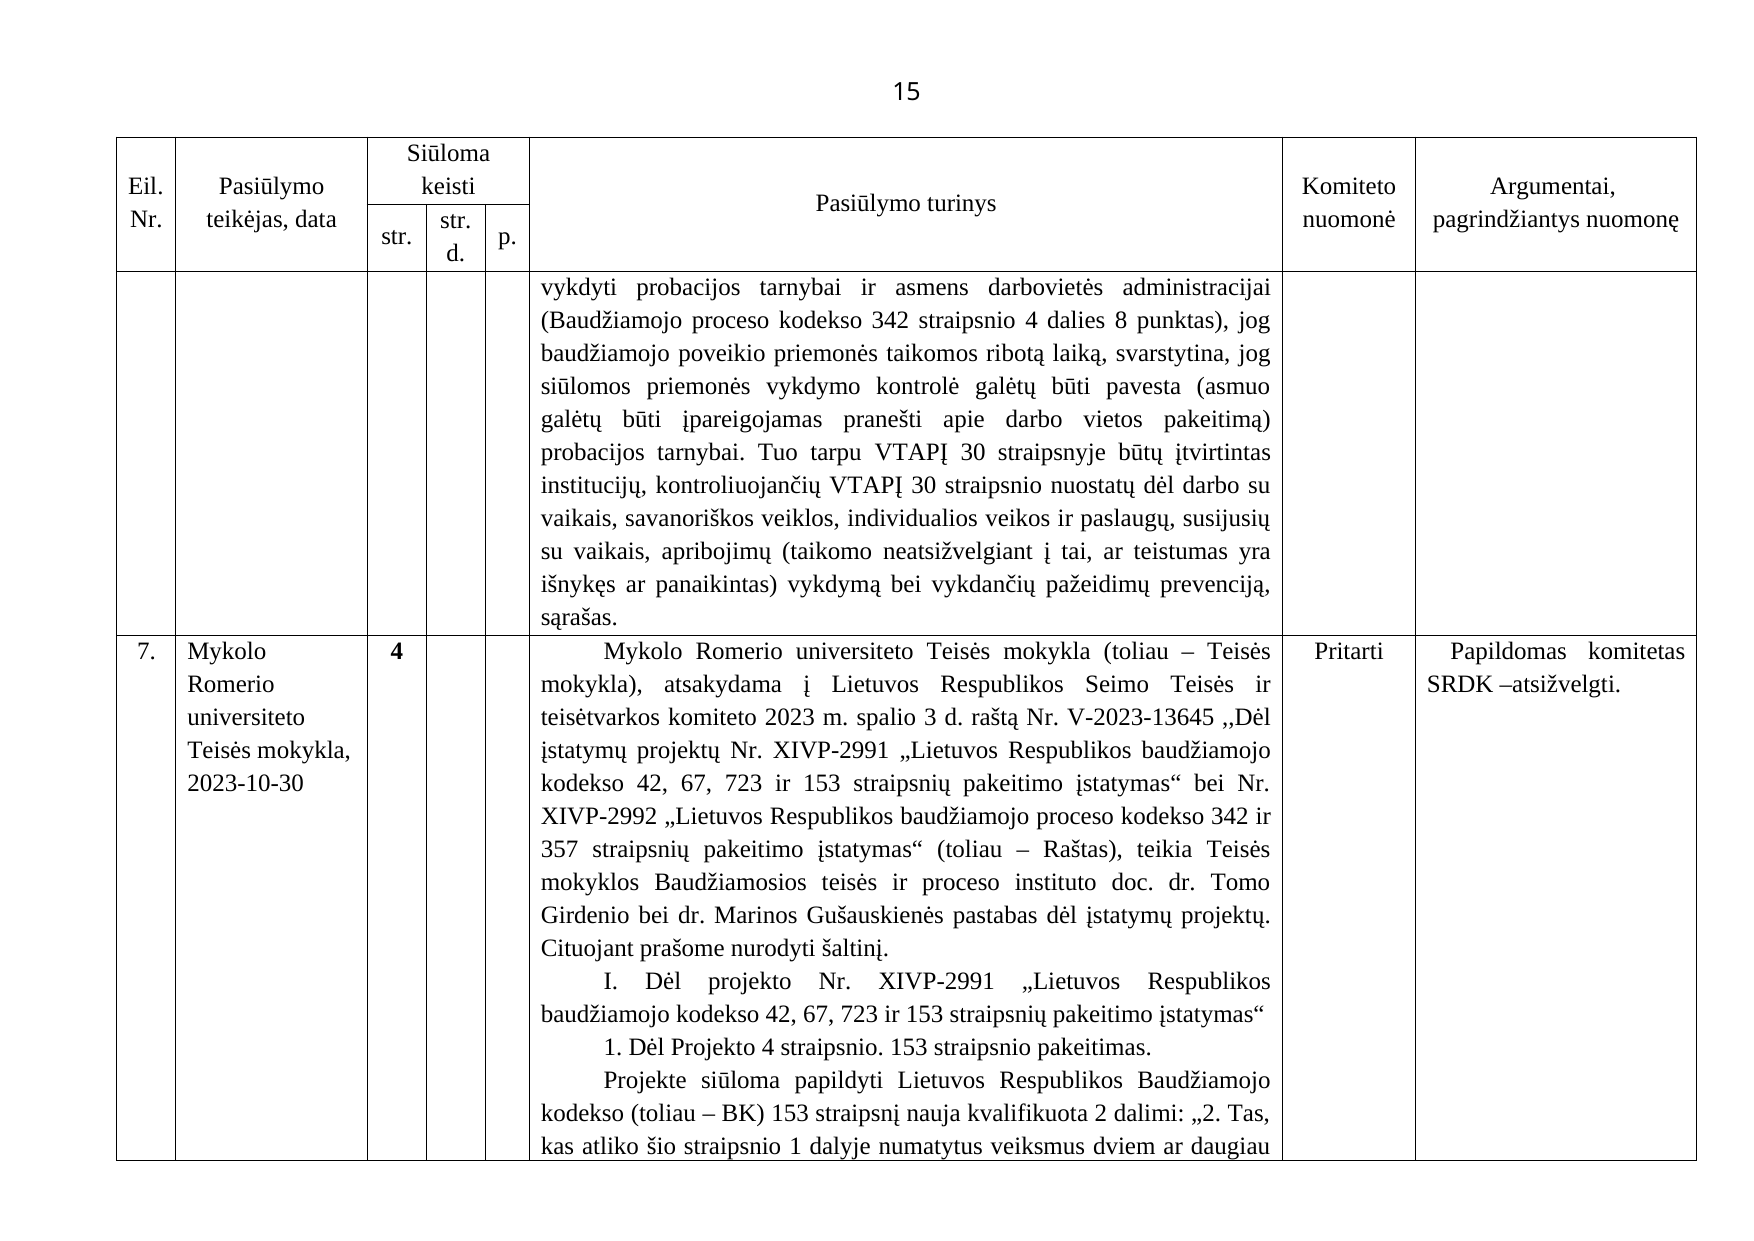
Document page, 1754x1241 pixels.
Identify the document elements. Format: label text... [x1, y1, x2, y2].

table_cell p. [486, 205, 529, 271]
table_cell [1416, 272, 1696, 635]
table_cell Mykolo Romerio universiteto Teisės mokykla, 2023-10-30 [176, 636, 367, 1160]
table_header Argumentai, pagrindžiantys nuomonę [1416, 138, 1696, 271]
table_cell [176, 272, 367, 635]
table_header Siūloma keisti [368, 138, 529, 204]
table_cell [1283, 272, 1415, 635]
table_cell Pritarti [1283, 636, 1415, 1160]
table_cell Mykolo Romerio universiteto Teisės mokykla (toliau – Teisės mokykla), atsakydama į Lietuvos Respublikos Seimo Teisės ir teisėtvarkos komiteto 2023 m. spalio 3 d. raštą Nr. V-2023-13645 ,,Dėl įstatymų projektų Nr. XIVP-2991 „Lietuvos Respublikos baudžiamojo kodekso 42, 67, 723 ir 153 straipsnių pakeitimo įstatymas“ bei Nr. XIVP-2992 „Lietuvos Respublikos baudžiamojo proceso kodekso 342 ir 357 straipsnių pakeitimo įstatymas“ (toliau – Raštas), teikia Teisės mokyklos Baudžiamosios teisės ir proceso instituto doc. dr. Tomo Girdenio bei dr. Marinos Gušauskienės pastabas dėl įstatymų projektų. Cituojant prašome nurodyti šaltinį. I. Dėl projekto Nr. XIVP-2991 „Lietuvos Respublikos baudžiamojo kodekso 42, 67, 723 ir 153 straipsnių pakeitimo įstatymas“ 1. Dėl Projekto 4 straipsnio. 153 straipsnio pakeitimas. Projekte siūloma papildyti Lietuvos Respublikos Baudžiamojo kodekso (toliau – BK) 153 straipsnį nauja kvalifikuota 2 dalimi: „2. Tas, kas atliko šio straipsnio 1 dalyje numatytus veiksmus dviem ar daugiau [530, 636, 1282, 1160]
table_header Komiteto nuomonė [1283, 138, 1415, 271]
table_cell [486, 636, 529, 1160]
table_cell [486, 272, 529, 635]
table_cell Papildomas komitetas SRDK –atsižvelgti. [1416, 636, 1696, 1160]
table_cell [368, 272, 426, 635]
table_cell [427, 272, 485, 635]
table_cell str. d. [427, 205, 485, 271]
table_cell [117, 272, 175, 635]
table_cell 7. [117, 636, 175, 1160]
table_cell 4 [368, 636, 426, 1160]
table_header Eil. Nr. [117, 138, 175, 271]
table_cell [427, 636, 485, 1160]
table_cell vykdyti probacijos tarnybai ir asmens darbovietės administracijai (Baudžiamojo proceso kodekso 342 straipsnio 4 dalies 8 punktas), jog baudžiamojo poveikio priemonės taikomos ribotą laiką, svarstytina, jog siūlomos priemonės vykdymo kontrolė galėtų būti pavesta (asmuo galėtų būti įpareigojamas pranešti apie darbo vietos pakeitimą) probacijos tarnybai. Tuo tarpu VTAPĮ 30 straipsnyje būtų įtvirtintas institucijų, kontroliuojančių VTAPĮ 30 straipsnio nuostatų dėl darbo su vaikais, savanoriškos veiklos, individualios veikos ir paslaugų, susijusių su vaikais, apribojimų (taikomo neatsižvelgiant į tai, ar teistumas yra išnykęs ar panaikintas) vykdymą bei vykdančių pažeidimų prevenciją, sąrašas. [530, 272, 1282, 635]
table_header Pasiūlymo teikėjas, data [176, 138, 367, 271]
table_cell str. [368, 205, 426, 271]
table_header Pasiūlymo turinys [530, 138, 1282, 271]
